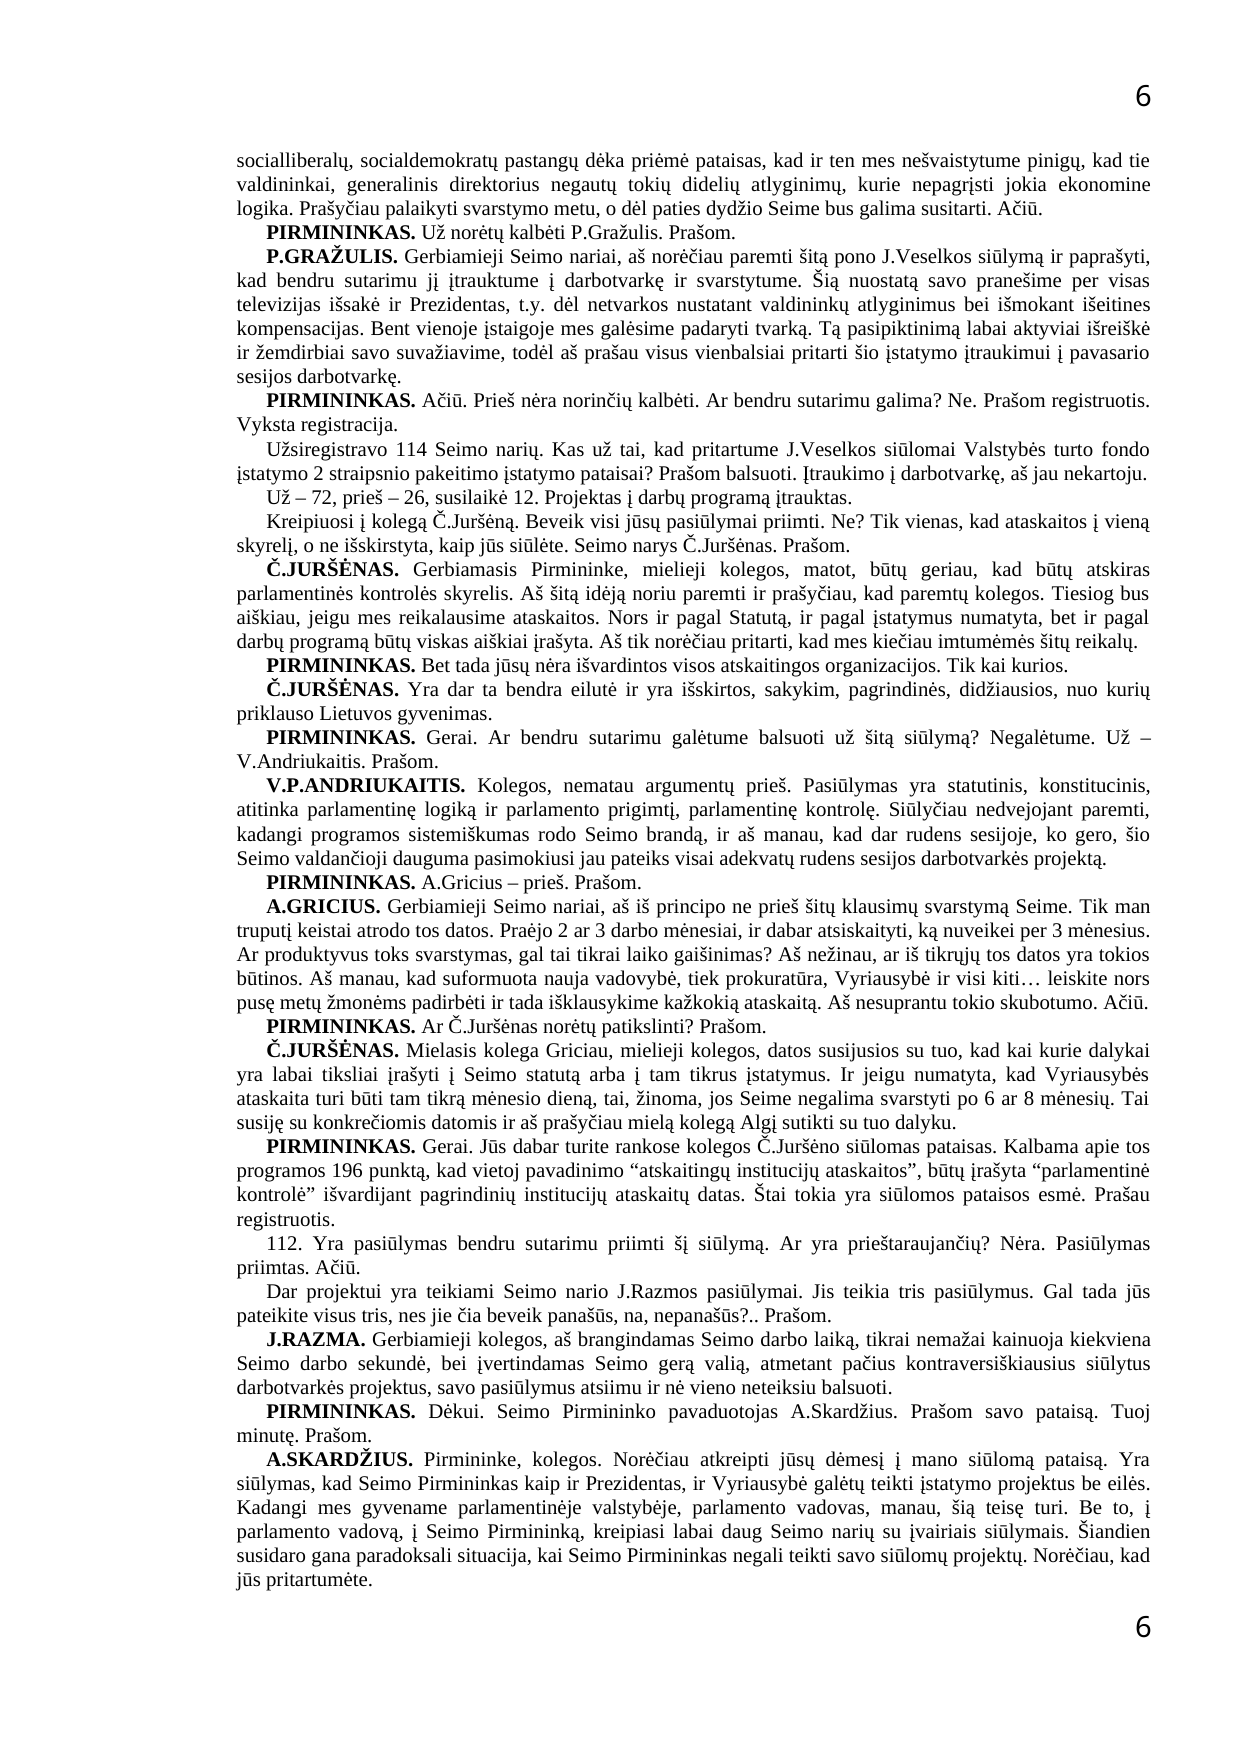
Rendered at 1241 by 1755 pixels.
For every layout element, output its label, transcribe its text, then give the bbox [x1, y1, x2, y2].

text A.GRICIUS. Gerbiamieji Seimo nariai, aš iš principo ne prieš šitų klausimų svarstymą Seime. Tik man truputį keistai atrodo tos datos. Praėjo 2 ar 3 darbo mėnesiai, ir dabar atsiskaityti, ką nuveikei per 3 mėnesius. Ar produktyvus toks svarstymas, gal tai tikrai laiko gaišinimas? Aš nežinau, ar iš tikrųjų tos datos yra tokios būtinos. Aš manau, kad suformuota nauja vadovybė, tiek prokuratūra, Vyriausybė ir visi kiti… leiskite nors pusę metų žmonėms padirbėti ir tada išklausykime kažkokią ataskaitą. Aš nesuprantu tokio skubotumo. Ačiū. [236, 894, 1152, 1014]
text Užsiregistravo 114 Seimo narių. Kas už tai, kad pritartume J.Veselkos siūlomai Valstybės turto fondo įstatymo 2 straipsnio pakeitimo įstatymo pataisai? Prašom balsuoti. Įtraukimo į darbotvarkę, aš jau nekartoju. [236, 436, 1152, 484]
text 112. Yra pasiūlymas bendru sutarimu priimti šį siūlymą. Ar yra prieštaraujančių? Nėra. Pasiūlymas priimtas. Ačiū. [236, 1231, 1152, 1279]
text PIRMININKAS. Dėkui. Seimo Pirmininko pavaduotojas A.Skardžius. Prašom savo pataisą. Tuoj minutę. Prašom. [236, 1399, 1152, 1447]
text socialliberalų, socialdemokratų pastangų dėka priėmė pataisas, kad ir ten mes nešvaistytume pinigų, kad tie valdininkai, generalinis direktorius negautų tokių didelių atlyginimų, kurie nepagrįsti jokia ekonomine logika. Prašyčiau palaikyti svarstymo metu, o dėl paties dydžio Seime bus galima susitarti. Ačiū. [236, 148, 1152, 220]
text A.SKARDŽIUS. Pirmininke, kolegos. Norėčiau atkreipti jūsų dėmesį į mano siūlomą pataisą. Yra siūlymas, kad Seimo Pirmininkas kaip ir Prezidentas, ir Vyriausybė galėtų teikti įstatymo projektus be eilės. Kadangi mes gyvename parlamentinėje valstybėje, parlamento vadovas, manau, šią teisę turi. Be to, į parlamento vadovą, į Seimo Pirmininką, kreipiasi labai daug Seimo narių su įvairiais siūlymais. Šiandien susidaro gana paradoksali situacija, kai Seimo Pirmininkas negali teikti savo siūlomų projektų. Norėčiau, kad jūs pritartumėte. [236, 1447, 1152, 1591]
text Kreipiuosi į kolegą Č.Juršėną. Beveik visi jūsų pasiūlymai priimti. Ne? Tik vienas, kad ataskaitos į vieną skyrelį, o ne išskirstyta, kaip jūs siūlėte. Seimo narys Č.Juršėnas. Prašom. [236, 509, 1152, 557]
text P.GRAŽULIS. Gerbiamieji Seimo nariai, aš norėčiau paremti šitą pono J.Veselkos siūlymą ir paprašyti, kad bendru sutarimu jį įtrauktume į darbotvarkę ir svarstytume. Šią nuostatą savo pranešime per visas televizijas išsakė ir Prezidentas, t.y. dėl netvarkos nustatant valdininkų atlyginimus bei išmokant išeitines kompensacijas. Bent vienoje įstaigoje mes galėsime padaryti tvarką. Tą pasipiktinimą labai aktyviai išreiškė ir žemdirbiai savo suvažiavime, todėl aš prašau visus vienbalsiai pritarti šio įstatymo įtraukimui į pavasario sesijos darbotvarkę. [236, 244, 1152, 388]
text PIRMININKAS. Ačiū. Prieš nėra norinčių kalbėti. Ar bendru sutarimu galima? Ne. Prašom registruotis. Vyksta registracija. [236, 388, 1152, 436]
text V.P.ANDRIUKAITIS. Kolegos, nematau argumentų prieš. Pasiūlymas yra statutinis, konstitucinis, atitinka parlamentinę logiką ir parlamento prigimtį, parlamentinę kontrolę. Siūlyčiau nedvejojant paremti, kadangi programos sistemiškumas rodo Seimo brandą, ir aš manau, kad dar rudens sesijoje, ko gero, šio Seimo valdančioji dauguma pasimokiusi jau pateiks visai adekvatų rudens sesijos darbotvarkės projektą. [236, 773, 1152, 869]
text Č.JURŠĖNAS. Yra dar ta bendra eilutė ir yra išskirtos, sakykim, pagrindinės, didžiausios, nuo kurių priklauso Lietuvos gyvenimas. [236, 677, 1152, 725]
text PIRMININKAS. Ar Č.Juršėnas norėtų patikslinti? Prašom. [236, 1014, 1152, 1038]
text PIRMININKAS. Gerai. Ar bendru sutarimu galėtume balsuoti už šitą siūlymą? Negalėtume. Už – V.Andriukaitis. Prašom. [236, 725, 1152, 773]
text Dar projektui yra teikiami Seimo nario J.Razmos pasiūlymai. Jis teikia tris pasiūlymus. Gal tada jūs pateikite visus tris, nes jie čia beveik panašūs, na, nepanašūs?.. Prašom. [236, 1279, 1152, 1327]
text Č.JURŠĖNAS. Mielasis kolega Griciau, mielieji kolegos, datos susijusios su tuo, kad kai kurie dalykai yra labai tiksliai įrašyti į Seimo statutą arba į tam tikrus įstatymus. Ir jeigu numatyta, kad Vyriausybės ataskaita turi būti tam tikrą mėnesio dieną, tai, žinoma, jos Seime negalima svarstyti po 6 ar 8 mėnesių. Tai susiję su konkrečiomis datomis ir aš prašyčiau mielą kolegą Algį sutikti su tuo dalyku. [236, 1038, 1152, 1134]
text PIRMININKAS. Gerai. Jūs dabar turite rankose kolegos Č.Juršėno siūlomas pataisas. Kalbama apie tos programos 196 punktą, kad vietoj pavadinimo “atskaitingų institucijų ataskaitos”, būtų įrašyta “parlamentinė kontrolė” išvardijant pagrindinių institucijų ataskaitų datas. Štai tokia yra siūlomos pataisos esmė. Prašau registruotis. [236, 1134, 1152, 1231]
text J.RAZMA. Gerbiamieji kolegos, aš brangindamas Seimo darbo laiką, tikrai nemažai kainuoja kiekviena Seimo darbo sekundė, bei įvertindamas Seimo gerą valią, atmetant pačius kontraversiškiausius siūlytus darbotvarkės projektus, savo pasiūlymus atsiimu ir nė vieno neteiksiu balsuoti. [236, 1327, 1152, 1399]
text PIRMININKAS. Bet tada jūsų nėra išvardintos visos atskaitingos organizacijos. Tik kai kurios. [236, 653, 1152, 677]
text Č.JURŠĖNAS. Gerbiamasis Pirmininke, mielieji kolegos, matot, būtų geriau, kad būtų atskiras parlamentinės kontrolės skyrelis. Aš šitą idėją noriu paremti ir prašyčiau, kad paremtų kolegos. Tiesiog bus aiškiau, jeigu mes reikalausime ataskaitos. Nors ir pagal Statutą, ir pagal įstatymus numatyta, bet ir pagal darbų programą būtų viskas aiškiai įrašyta. Aš tik norėčiau pritarti, kad mes kiečiau imtumėmės šitų reikalų. [236, 557, 1152, 653]
text PIRMININKAS. A.Gricius – prieš. Prašom. [236, 869, 1152, 894]
text PIRMININKAS. Už norėtų kalbėti P.Gražulis. Prašom. [236, 220, 1152, 244]
text Už – 72, prieš – 26, susilaikė 12. Projektas į darbų programą įtrauktas. [236, 484, 1152, 509]
